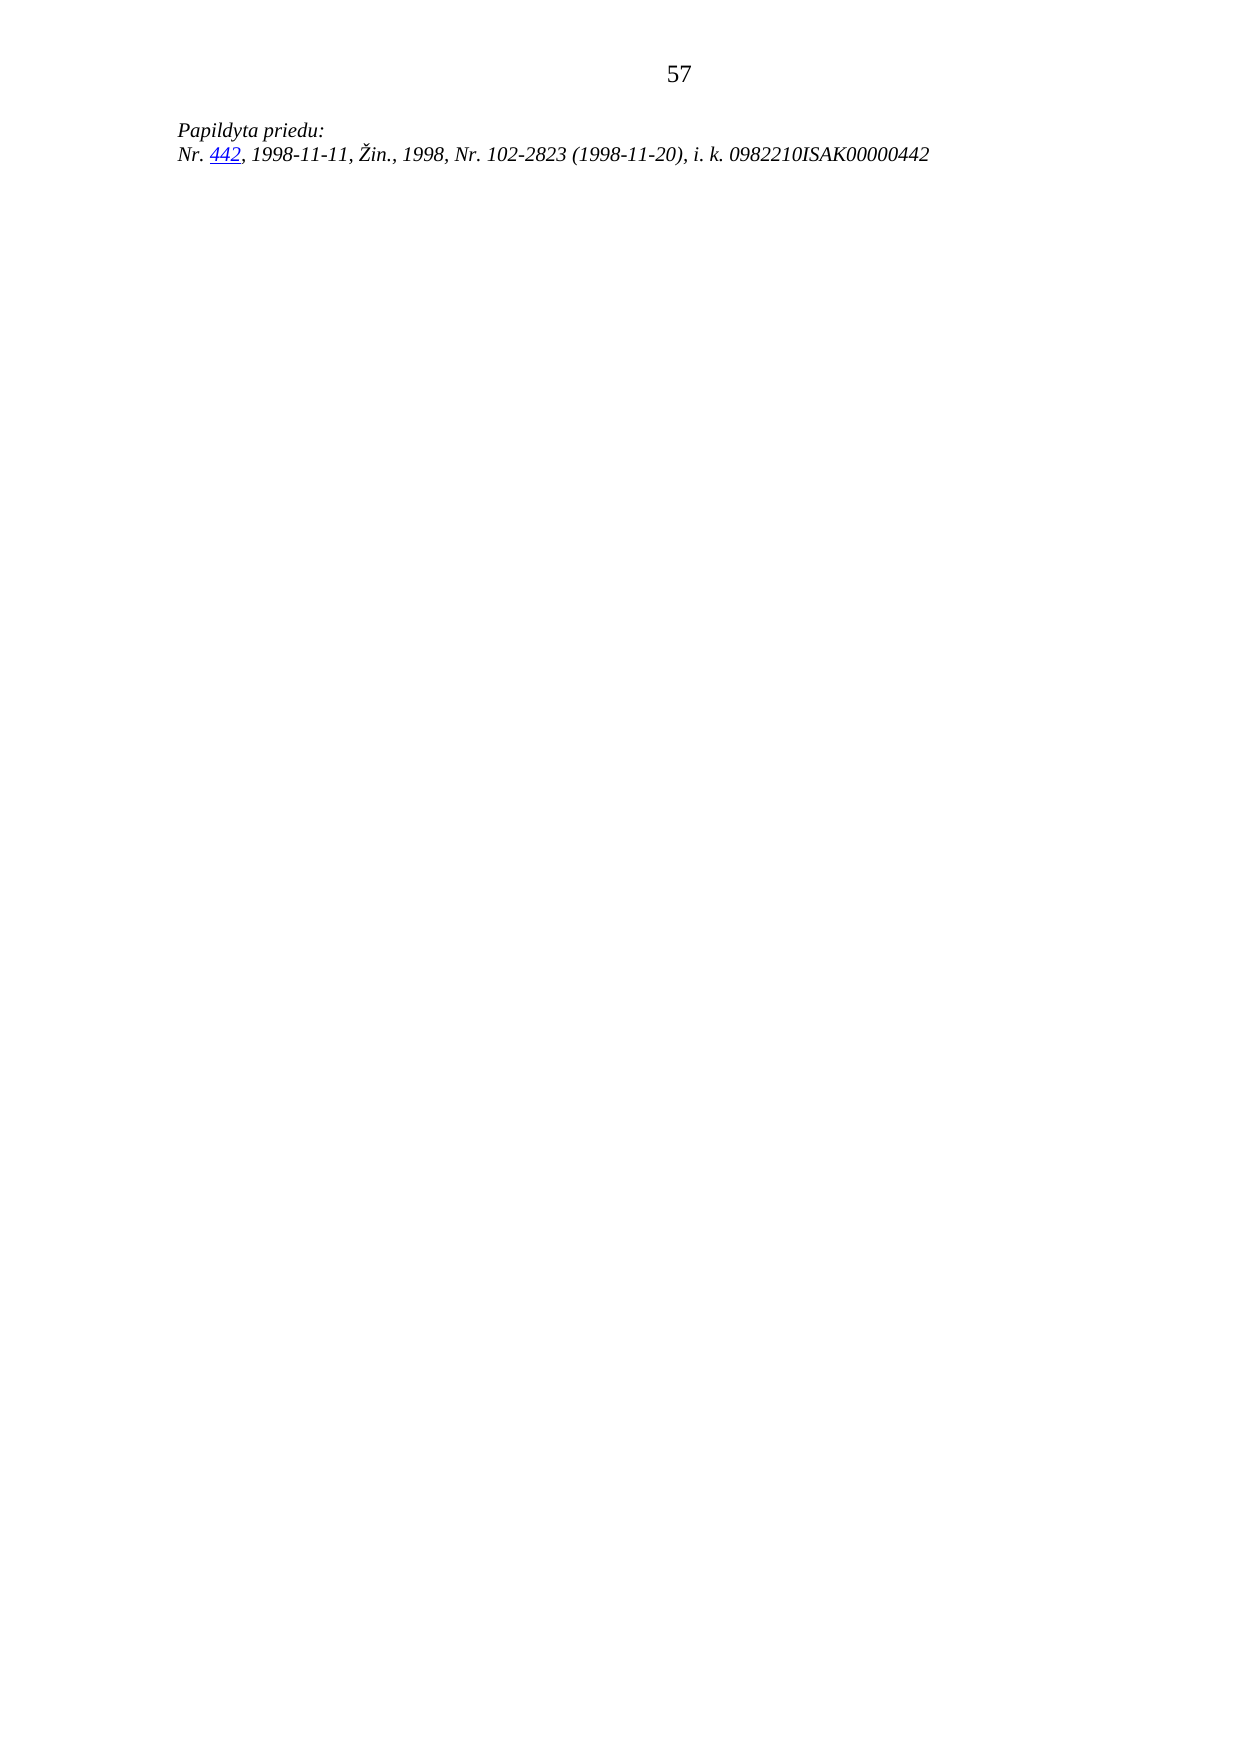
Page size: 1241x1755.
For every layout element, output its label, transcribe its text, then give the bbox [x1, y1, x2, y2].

text Nr. 442, 1998-11-11, Žin., 1998, Nr. 102-2823 (1998-11-20), i. k. 0982210ISAK00000442 [177, 142, 1181, 166]
text Papildyta priedu: [177, 118, 1181, 142]
